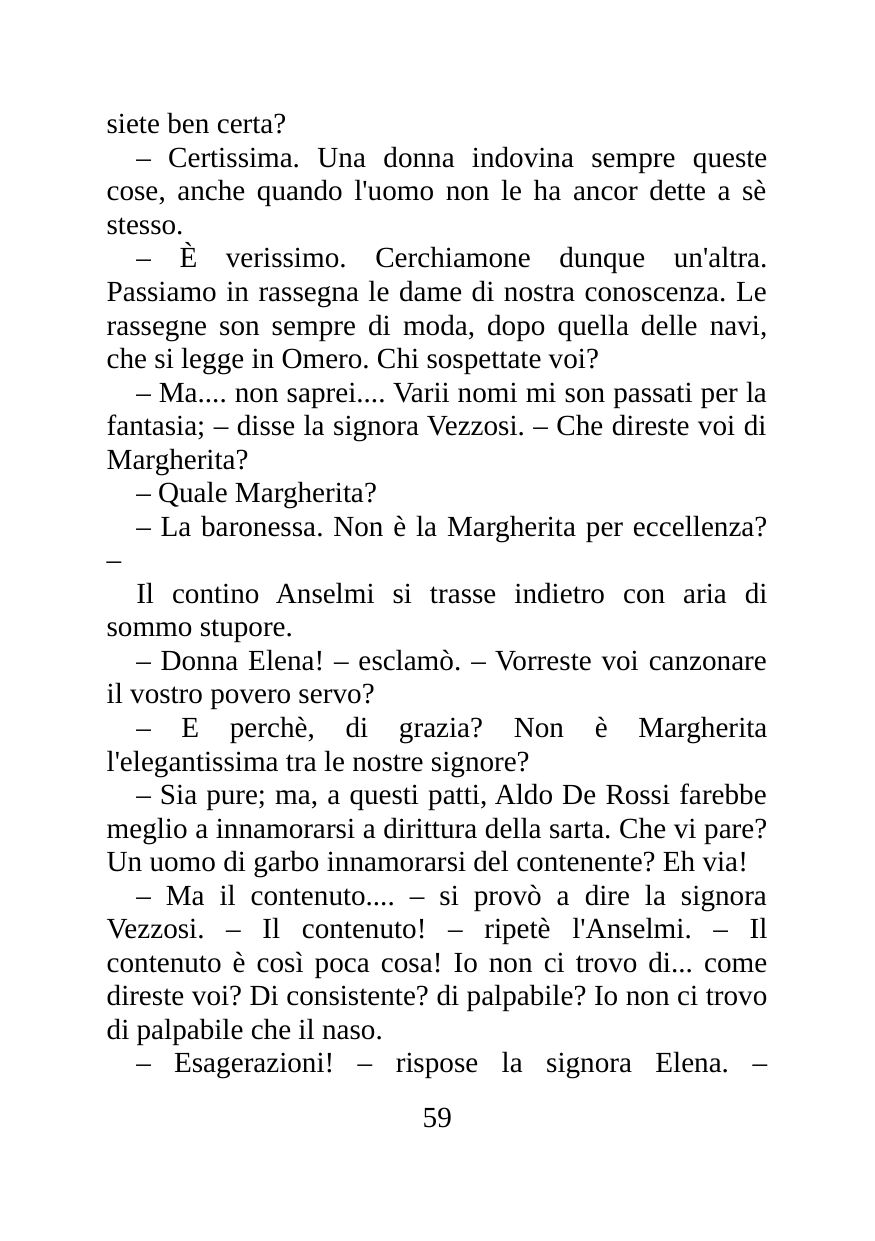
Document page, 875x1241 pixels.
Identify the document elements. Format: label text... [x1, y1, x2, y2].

text Il contino Anselmi si trasse indietro con aria di sommo stupore. [106, 576, 768, 643]
text ‒ La baronessa. Non è la Margherita per eccellenza? ‒ [106, 509, 768, 576]
text ‒ Ma.... non saprei.... Varii nomi mi son passati per la fantasia; ‒ disse la signora Vezzosi. ‒ Che direste voi di Margherita? [106, 375, 768, 475]
text ‒ E perchè, di grazia? Non è Margherita l'elegantissima tra le nostre signore? [106, 710, 768, 777]
text ‒ Sia pure; ma, a questi patti, Aldo De Rossi farebbe meglio a innamorarsi a dirittura della sarta. Che vi pare? Un uomo di garbo innamorarsi del contenente? Eh via! [106, 777, 768, 878]
text ‒ Ma il contenuto.... ‒ si provò a dire la signora Vezzosi. ‒ Il contenuto! ‒ ripetè l'Anselmi. ‒ Il contenuto è così poca cosa! Io non ci trovo di... come direste voi? Di consistente? di palpabile? Io non ci trovo di palpabile che il naso. [106, 878, 768, 1046]
text ‒ Certissima. Una donna indovina sempre queste cose, anche quando l'uomo non le ha ancor dette a sè stesso. [106, 140, 768, 241]
text ‒ Donna Elena! ‒ esclamò. ‒ Vorreste voi canzonare il vostro povero servo? [106, 643, 768, 710]
text ‒ È verissimo. Cerchiamone dunque un'altra. Passiamo in rassegna le dame di nostra conoscenza. Le rassegne son sempre di moda, dopo quella delle navi, che si legge in Omero. Chi sospettate voi? [106, 241, 768, 375]
text ‒ Esagerazioni! ‒ rispose la signora Elena. ‒ [106, 1046, 768, 1079]
text siete ben certa? [106, 106, 768, 140]
text ‒ Quale Margherita? [106, 475, 768, 509]
